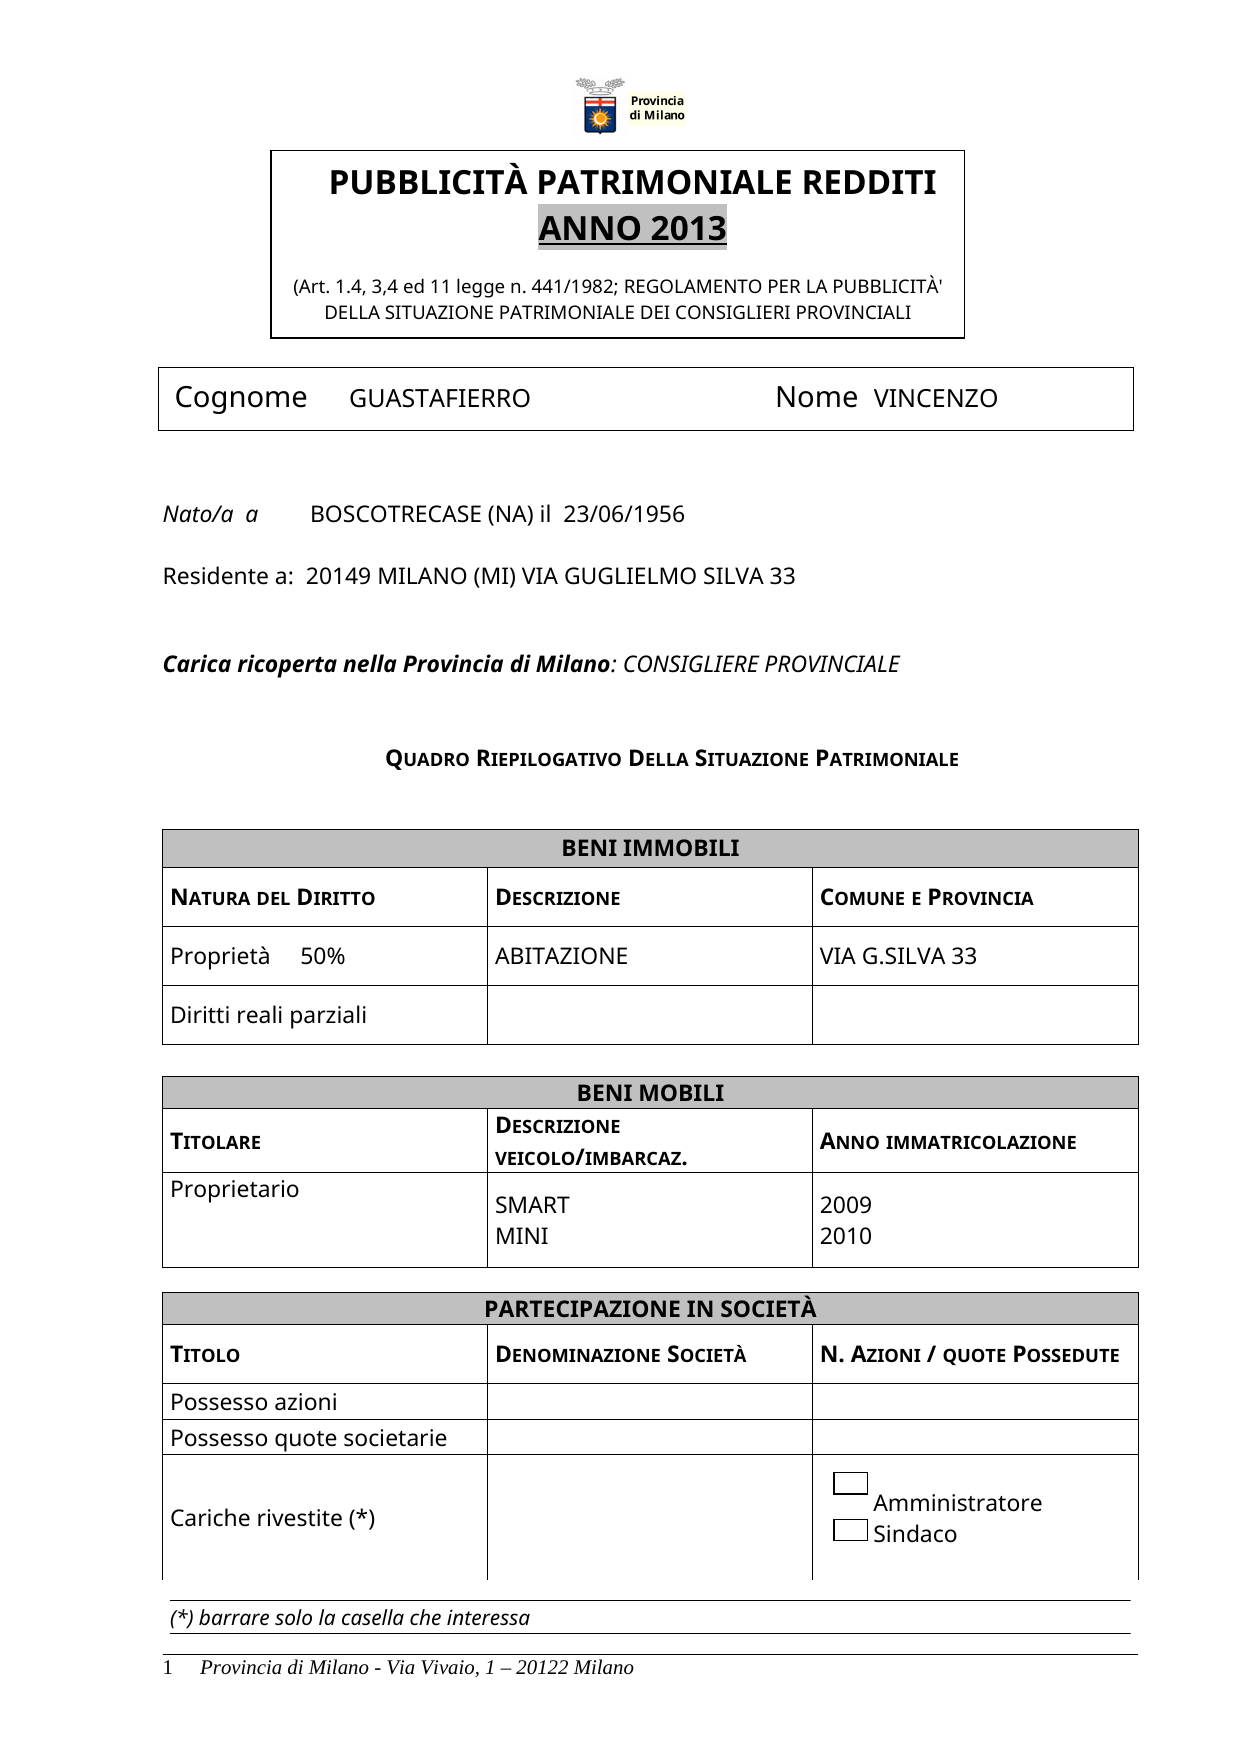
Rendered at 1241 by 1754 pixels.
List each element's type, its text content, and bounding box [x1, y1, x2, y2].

table_cell [488, 986, 812, 1044]
table_cell Titolare [163, 1109, 487, 1172]
table_cell [813, 1420, 1138, 1454]
table_cell Comune e Provincia [813, 868, 1138, 926]
table_cell Possesso quote societarie [163, 1420, 487, 1454]
table_cell [813, 986, 1138, 1044]
text Cognome GUASTAFIERRO Nome VINCENZO [174, 376, 1118, 416]
table_cell Titolo [163, 1325, 487, 1383]
table_cell Anno immatricolazione [813, 1109, 1138, 1172]
table_cell Descrizione [488, 868, 812, 926]
subtitle Quadro Riepilogativo Della Situazione Patrimoniale [162, 742, 1181, 773]
table_cell VIA G.SILVA 33 [813, 927, 1138, 985]
subtitle PUBBLICITÀ PATRIMONIALE REDDITI ANNO 2013 [316, 159, 949, 250]
table_cell ABITAZIONE [488, 927, 812, 985]
table_header PARTECIPAZIONE IN SOCIETÀ [163, 1293, 1138, 1324]
table_cell SMART MINI [488, 1173, 812, 1267]
table_header BENI IMMOBILI [163, 830, 1138, 867]
table_cell Natura del Diritto [163, 868, 487, 926]
table_cell Cariche rivestite (*) [163, 1455, 487, 1580]
table_cell Denominazione Società [488, 1325, 812, 1383]
table_cell Possesso azioni [163, 1384, 487, 1419]
table_cell [488, 1384, 812, 1419]
text Nato/a a BOSCOTRECASE (NA) il 23/06/1956 [162, 498, 1181, 529]
table_cell Diritti reali parziali [163, 986, 487, 1044]
table_cell [813, 1384, 1138, 1419]
table_cell Descrizione veicolo/imbarcaz. [488, 1109, 812, 1172]
table_cell 2009 2010 [813, 1173, 1138, 1267]
table_cell N. Azioni / quote Possedute [813, 1325, 1138, 1383]
text Residente a: 20149 MILANO (MI) VIA GUGLIELMO SILVA 33 [162, 560, 1181, 591]
table_cell Amministratore Sindaco [813, 1455, 1138, 1580]
table_cell [488, 1420, 812, 1454]
table_cell [488, 1455, 812, 1580]
subtitle Carica ricoperta nella Provincia di Milano: CONSIGLIERE PROVINCIALE [162, 648, 1181, 679]
table_header BENI MOBILI [163, 1077, 1138, 1108]
table_cell (*) barrare solo la casella che interessa [163, 1580, 1138, 1654]
text (Art. 1.4, 3,4 ed 11 legge n. 441/1982; REGOLAMENTO PER LA PUBBLICITÀ' DELLA SITUAZIONE PATRIMONIALE DEI CONSIGLIERI PROVINCIALI approvato con Delib. C.P. n . 23537/1712/82 del 3/11/I982; art. 14.1 lett. f) D.Lgs. 33/2013) [287, 274, 949, 330]
table_cell Proprietà 50% [163, 927, 487, 985]
table_cell Proprietario [163, 1173, 487, 1267]
